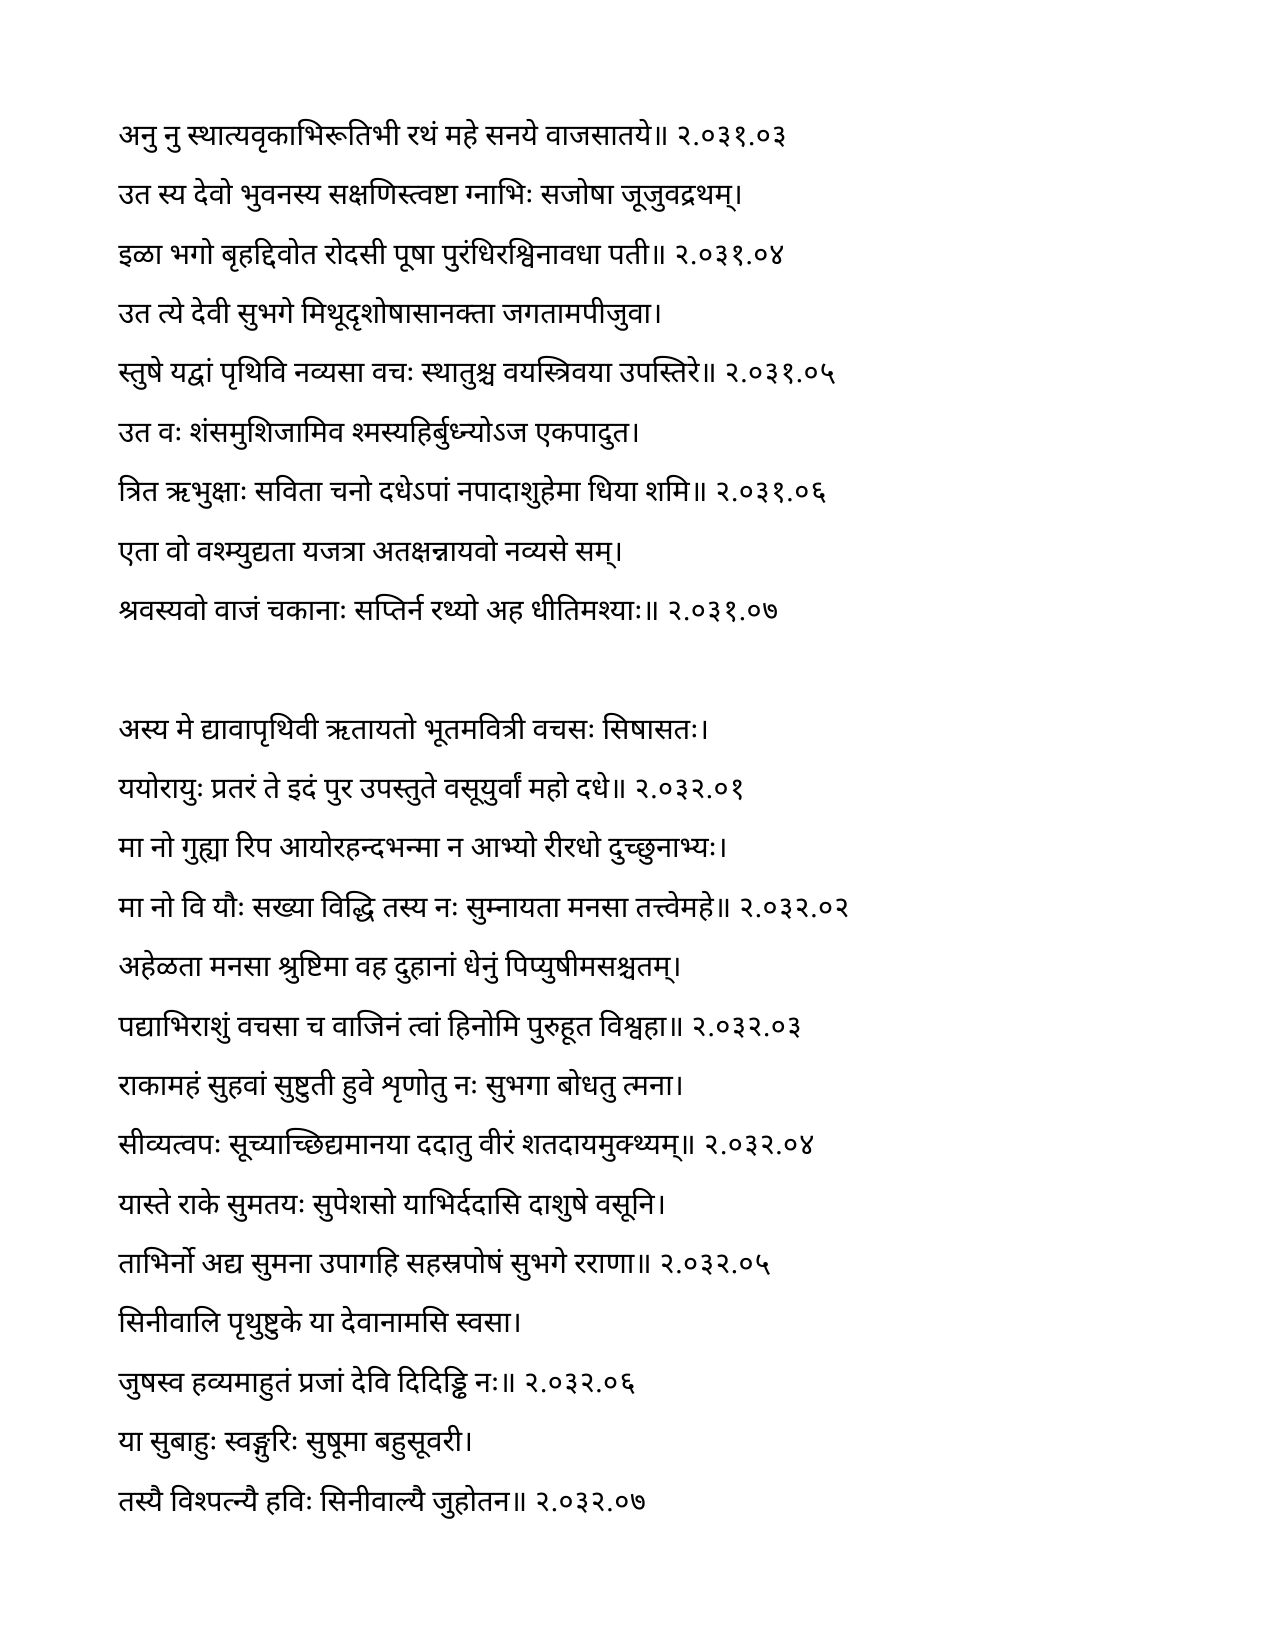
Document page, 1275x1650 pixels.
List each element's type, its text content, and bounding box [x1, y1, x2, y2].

text उत वः शंसमुशिजामिव श्मस्यहिर्बुध्न्योऽज एकपादुत। [118, 415, 1157, 448]
text अनु नु स्थात्यवृकाभिरूतिभी रथं महे सनये वाजसातये॥ २.०३१.०३ [118, 118, 1157, 152]
text मा नो गुह्या रिप आयोरहन्दभन्मा न आभ्यो रीरधो दुच्छुनाभ्यः। [118, 831, 1157, 864]
text राकामहं सुहवां सुष्टुती हुवे शृणोतु नः सुभगा बोधतु त्मना। [118, 1068, 1157, 1102]
text ययोरायुः प्रतरं ते इदं पुर उपस्तुते वसूयुर्वां महो दधे॥ २.०३२.०१ [118, 771, 1157, 805]
text जुषस्व हव्यमाहुतं प्रजां देवि दिदिड्ढि नः॥ २.०३२.०६ [118, 1365, 1157, 1398]
text इळा भगो बृहद्दिवोत रोदसी पूषा पुरंधिरश्विनावधा पती॥ २.०३१.०४ [118, 237, 1157, 270]
text श्रवस्यवो वाजं चकानाः सप्तिर्न रथ्यो अह धीतिमश्याः॥ २.०३१.०७ [118, 593, 1157, 627]
text पद्याभिराशुं वचसा च वाजिनं त्वां हिनोमि पुरुहूत विश्वहा॥ २.०३२.०३ [118, 1009, 1157, 1042]
text एता वो वश्म्युद्यता यजत्रा अतक्षन्नायवो नव्यसे सम्। [118, 534, 1157, 567]
text सीव्यत्वपः सूच्याच्छिद्यमानया ददातु वीरं शतदायमुक्थ्यम्॥ २.०३२.०४ [118, 1127, 1157, 1161]
text तस्यै विश्पत्न्यै हविः सिनीवाल्यै जुहोतन॥ २.०३२.०७ [118, 1484, 1157, 1517]
text मा नो वि यौः सख्या विद्धि तस्य नः सुम्नायता मनसा तत्त्वेमहे॥ २.०३२.०२ [118, 890, 1157, 923]
text या सुबाहुः स्वङ्गुरिः सुषूमा बहुसूवरी। [118, 1424, 1157, 1458]
text उत त्ये देवी सुभगे मिथूदृशोषासानक्ता जगतामपीजुवा। [118, 296, 1157, 330]
text अस्य मे द्यावापृथिवी ऋतायतो भूतमवित्री वचसः सिषासतः। [118, 712, 1157, 745]
text उत स्य देवो भुवनस्य सक्षणिस्त्वष्टा ग्नाभिः सजोषा जूजुवद्रथम्। [118, 177, 1157, 211]
text सिनीवालि पृथुष्टुके या देवानामसि स्वसा। [267, 1306, 1157, 1339]
text स्तुषे यद्वां पृथिवि नव्यसा वचः स्थातुश्च वयस्त्रिवया उपस्तिरे॥ २.०३१.०५ [143, 356, 241, 389]
text अहेळता मनसा श्रुष्टिमा वह दुहानां धेनुं पिप्युषीमसश्चतम्। [118, 949, 1157, 983]
text स्तुषे यद्वां पृथिवि नव्यसा वचः स्थातुश्च वयस्त्रिवया उपस्तिरे॥ २.०३१.०५ [230, 356, 1157, 389]
text ताभिर्नो अद्य सुमना उपागहि सहस्रपोषं सुभगे रराणा॥ २.०३२.०५ [118, 1246, 1157, 1280]
text सिनीवालि पृथुष्टुके या देवानामसि स्वसा। [118, 1306, 290, 1339]
text यास्ते राके सुमतयः सुपेशसो याभिर्ददासि दाशुषे वसूनि। [118, 1187, 1157, 1220]
text त्रित ऋभुक्षाः सविता चनो दधेऽपां नपादाशुहेमा धिया शमि॥ २.०३१.०६ [118, 474, 1157, 508]
